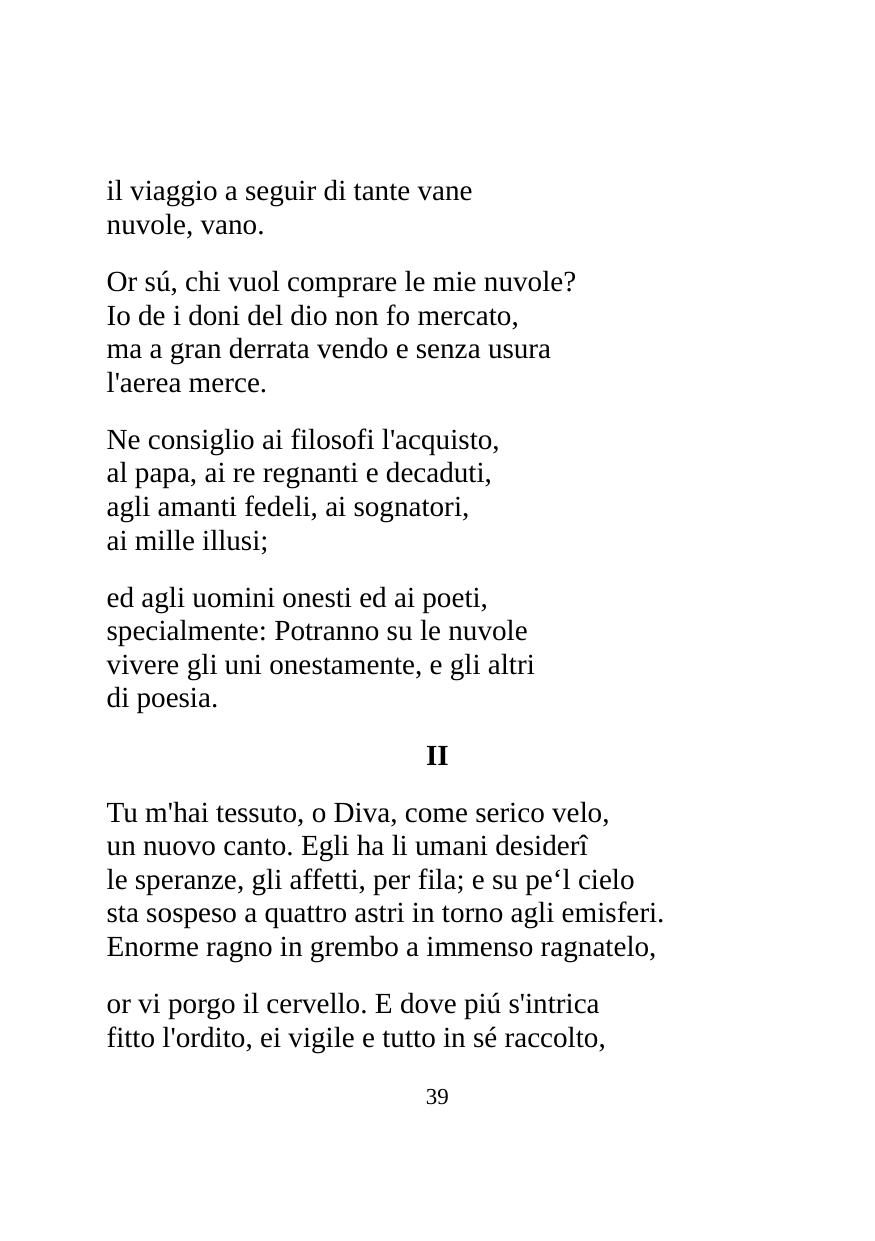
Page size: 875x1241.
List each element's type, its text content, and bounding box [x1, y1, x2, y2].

text le speranze, gli affetti, per fila; e su pe‘l cielo [106, 862, 768, 895]
text fitto l'ordito, ei vigile e tutto in sé raccolto, [106, 1020, 768, 1053]
text agli amanti fedeli, ai sognatori, [106, 489, 768, 523]
text vivere gli uni onestamente, e gli altri [106, 647, 768, 680]
text or vi porgo il cervello. E dove piú s'intrica [106, 986, 768, 1020]
text l'aerea merce. [106, 365, 768, 398]
text Or sú, chi vuol comprare le mie nuvole? [106, 264, 768, 298]
text sta sospeso a quattro astri in torno agli emisferi. [106, 895, 768, 929]
text II [106, 738, 768, 771]
text di poesia. [106, 680, 768, 714]
text un nuovo canto. Egli ha li umani desiderî [106, 828, 768, 862]
text ai mille illusi; [106, 523, 768, 556]
text ed agli uomini onesti ed ai poeti, [106, 580, 768, 613]
text ma a gran derrata vendo e senza usura [106, 331, 768, 365]
text al papa, ai re regnanti e decaduti, [106, 456, 768, 489]
text Tu m'hai tessuto, o Diva, come serico velo, [106, 795, 768, 828]
text Io de i doni del dio non fo mercato, [106, 298, 768, 331]
text specialmente: Potranno su le nuvole [106, 613, 768, 647]
text nuvole, vano. [106, 207, 768, 241]
text Ne consiglio ai filosofi l'acquisto, [106, 422, 768, 456]
text il viaggio a seguir di tante vane [106, 173, 768, 207]
text Enorme ragno in grembo a immenso ragnatelo, [106, 929, 768, 962]
